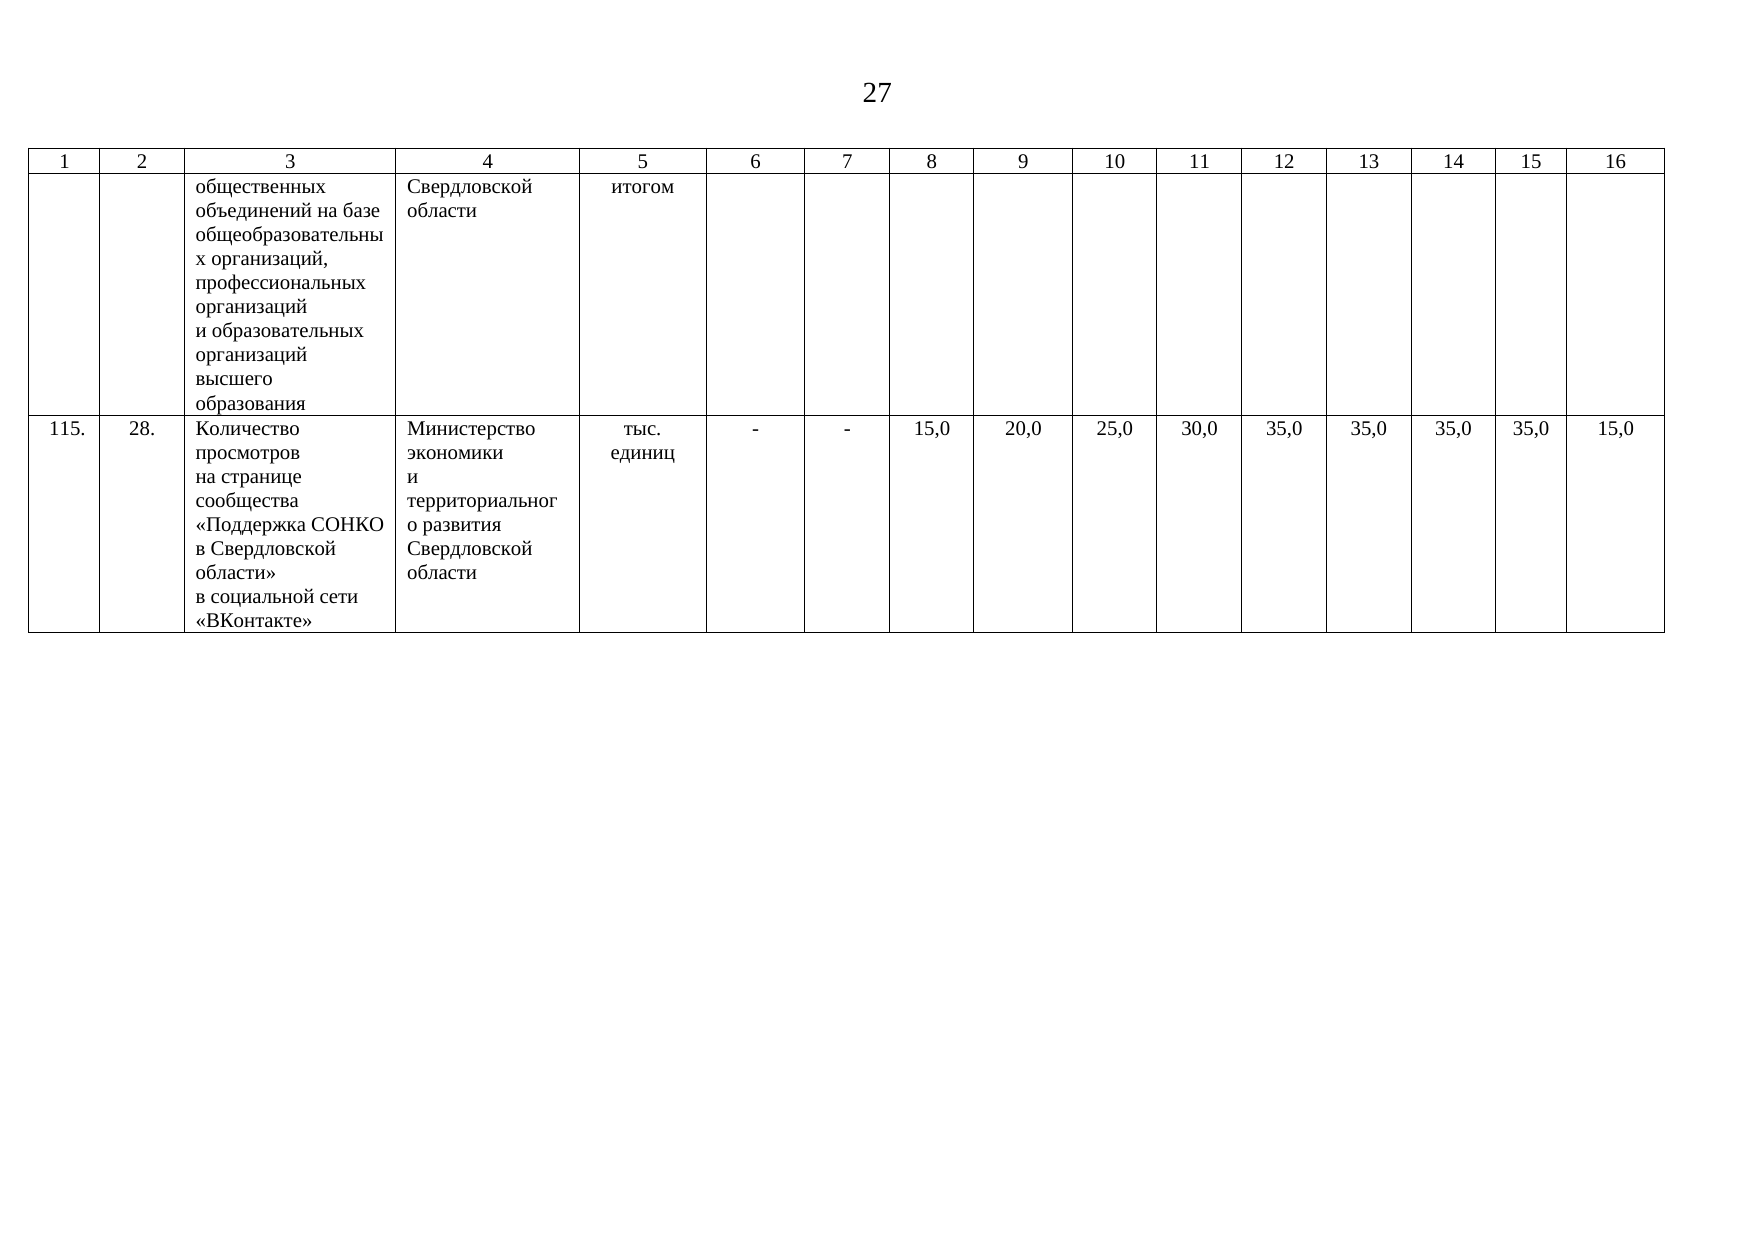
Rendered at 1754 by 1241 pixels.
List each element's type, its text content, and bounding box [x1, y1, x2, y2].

table_cell 30,0 [1157, 416, 1241, 632]
table_cell Министерство экономики и территориального развития Свердловской области [396, 416, 579, 632]
table_cell [974, 174, 1072, 414]
table_cell 15,0 [890, 416, 973, 632]
table_header 7 [805, 149, 889, 173]
table_header 10 [1073, 149, 1156, 173]
table_header 5 [580, 149, 706, 173]
table_cell - [707, 416, 804, 632]
table_cell - [1412, 174, 1495, 414]
table_cell [29, 174, 99, 414]
table_cell - [1073, 174, 1156, 414]
table_cell 35,0 [1496, 416, 1566, 632]
table_cell - [707, 174, 804, 414]
table_cell - [805, 174, 889, 414]
table_header 6 [707, 149, 804, 173]
table_cell [1567, 174, 1664, 414]
table_cell - [1242, 174, 1326, 414]
table_header 15 [1496, 149, 1566, 173]
table_cell 25,0 [1073, 416, 1156, 632]
table_header 11 [1157, 149, 1241, 173]
table_cell - [1157, 174, 1241, 414]
table_cell Количество просмотров на странице сообщества «Поддержка СОНКО в Свердловской области» в социальной сети «ВКонтакте» [185, 416, 395, 632]
table_cell 15,0 [1567, 416, 1664, 632]
table_header 3 [185, 149, 395, 173]
table_cell - [1327, 174, 1411, 414]
table_cell 28. [100, 416, 184, 632]
table_cell [890, 174, 973, 414]
table_header 8 [890, 149, 973, 173]
table_cell тыс. единиц [580, 416, 706, 632]
table_cell итогом [580, 174, 706, 414]
table_cell Свердловской области [396, 174, 579, 414]
table_cell 35,0 [1242, 416, 1326, 632]
table_header 16 [1567, 149, 1664, 173]
table_cell 35,0 [1327, 416, 1411, 632]
table_header 12 [1242, 149, 1326, 173]
table_cell 20,0 [974, 416, 1072, 632]
table_header 9 [974, 149, 1072, 173]
table_cell [29, 416, 99, 632]
table_header 13 [1327, 149, 1411, 173]
table_cell - [805, 416, 889, 632]
table_cell [100, 174, 184, 414]
table_cell общественных объединений на базе общеобразовательных организаций, профессиональных организаций и образовательных организаций высшего образования [185, 174, 395, 414]
table_cell 35,0 [1412, 416, 1495, 632]
table_header 2 [100, 149, 184, 173]
table_header 1 [29, 149, 99, 173]
table_header 14 [1412, 149, 1495, 173]
table_header 4 [396, 149, 579, 173]
table_cell - [1496, 174, 1566, 414]
